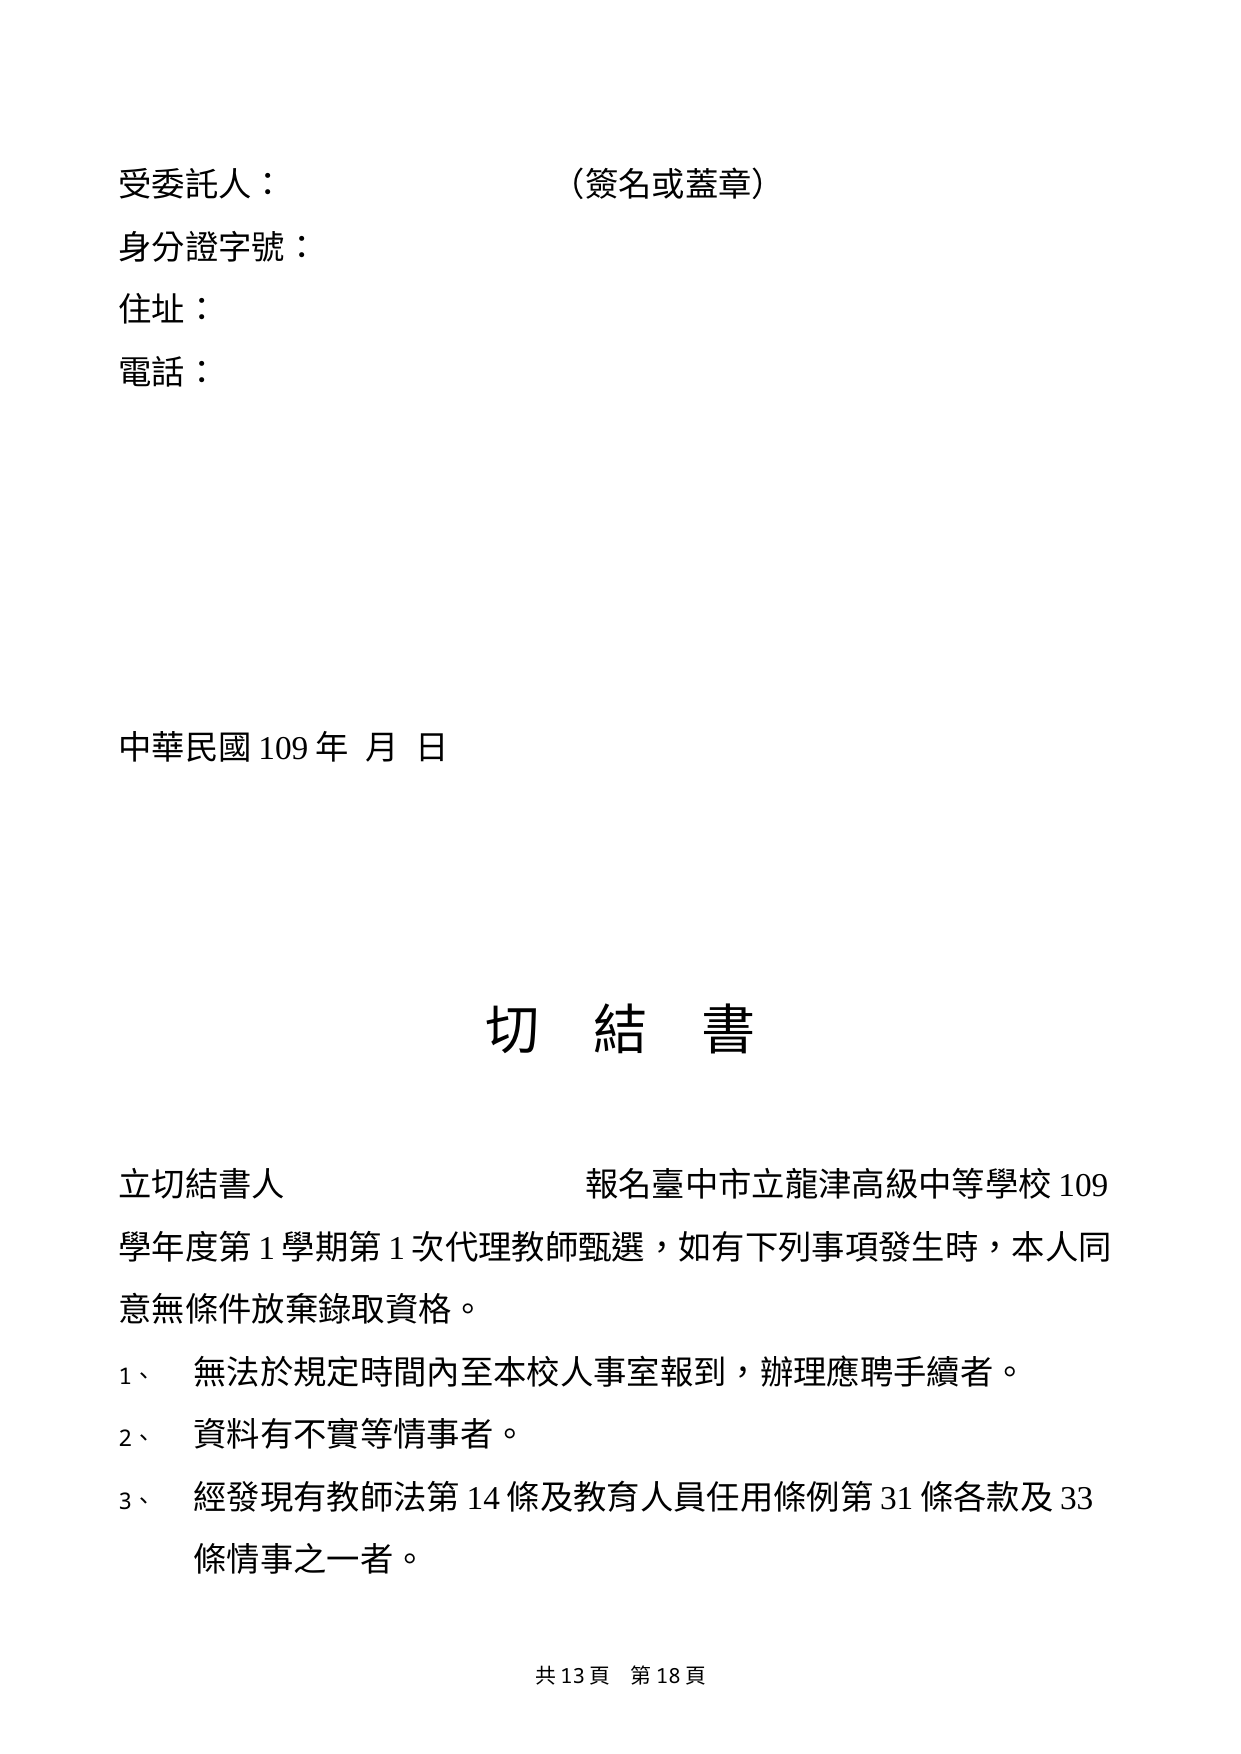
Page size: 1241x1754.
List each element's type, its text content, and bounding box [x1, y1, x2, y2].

text 切 結 書 [118, 953, 1122, 1078]
text 中華民國109年 月 日 [118, 703, 1122, 766]
text 電話： [118, 328, 1122, 391]
text 身分證字號： [118, 203, 1122, 266]
text 住址： [118, 266, 1122, 328]
list 經發現有教師法第14條及教育人員任用條例第31條各款及33條情事之一者。 [118, 1453, 1122, 1578]
list 無法於規定時間內至本校人事室報到，辦理應聘手續者。 [118, 1328, 1122, 1391]
list 資料有不實等情事者。 [118, 1391, 1122, 1453]
text 立切結書人 報名臺中市立龍津高級中等學校109學年度第1學期第1次代理教師甄選，如有下列事項發生時，本人同意無條件放棄錄取資格。 [118, 1141, 1122, 1328]
text 受委託人： （簽名或蓋章） [118, 141, 1122, 203]
